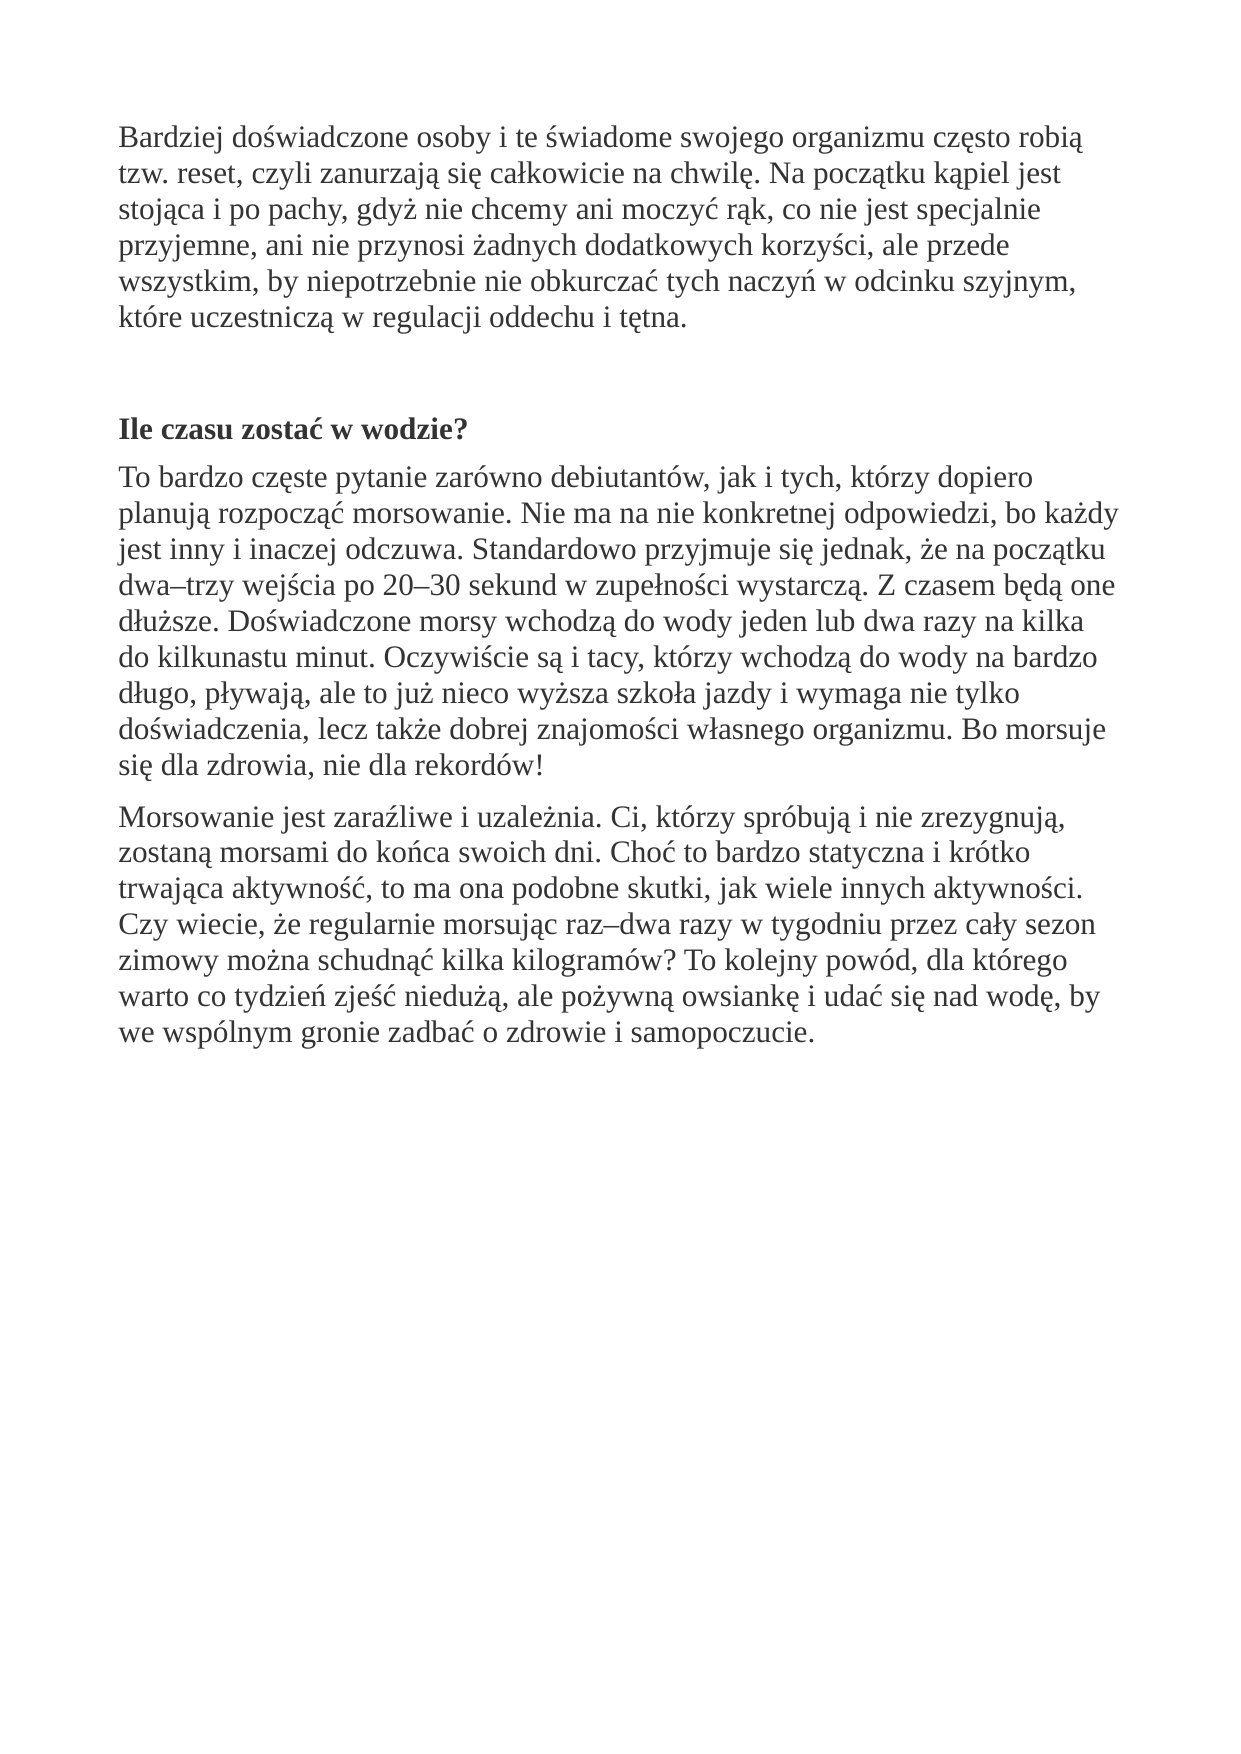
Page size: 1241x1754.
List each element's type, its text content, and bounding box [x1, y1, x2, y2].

subtitle Ile czasu zostać w wodzie? [118, 410, 1122, 446]
text Bardziej doświadczone osoby i te świadome swojego organizmu często robią tzw. reset, czyli zanurzają się całkowicie na chwilę. Na początku kąpiel jest stojąca i po pachy, gdyż nie chcemy ani moczyć rąk, co nie jest specjalnie przyjemne, ani nie przynosi żadnych dodatkowych korzyści, ale przede wszystkim, by niepotrzebnie nie obkurczać tych naczyń w odcinku szyjnym, które uczestniczą w regulacji oddechu i tętna. [118, 118, 1122, 334]
text Morsowanie jest zaraźliwe i uzależnia. Ci, którzy spróbują i nie zrezygnują, zostaną morsami do końca swoich dni. Choć to bardzo statyczna i krótko trwająca aktywność, to ma ona podobne skutki, jak wiele innych aktywności. Czy wiecie, że regularnie morsując raz–dwa razy w tygodniu przez cały sezon zimowy można schudnąć kilka kilogramów? To kolejny powód, dla którego warto co tydzień zjeść niedużą, ale pożywną owsiankę i udać się nad wodę, by we wspólnym gronie zadbać o zdrowie i samopoczucie. [118, 798, 1122, 1049]
text To bardzo częste pytanie zarówno debiutantów, jak i tych, którzy dopiero planują rozpocząć morsowanie. Nie ma na nie konkretnej odpowiedzi, bo każdy jest inny i inaczej odczuwa. Standardowo przyjmuje się jednak, że na początku dwa–trzy wejścia po 20–30 sekund w zupełności wystarczą. Z czasem będą one dłuższe. Doświadczone morsy wchodzą do wody jeden lub dwa razy na kilka do kilkunastu minut. Oczywiście są i tacy, którzy wchodzą do wody na bardzo długo, pływają, ale to już nieco wyższa szkoła jazdy i wymaga nie tylko doświadczenia, lecz także dobrej znajomości własnego organizmu. Bo morsuje się dla zdrowia, nie dla rekordów! [118, 459, 1122, 782]
